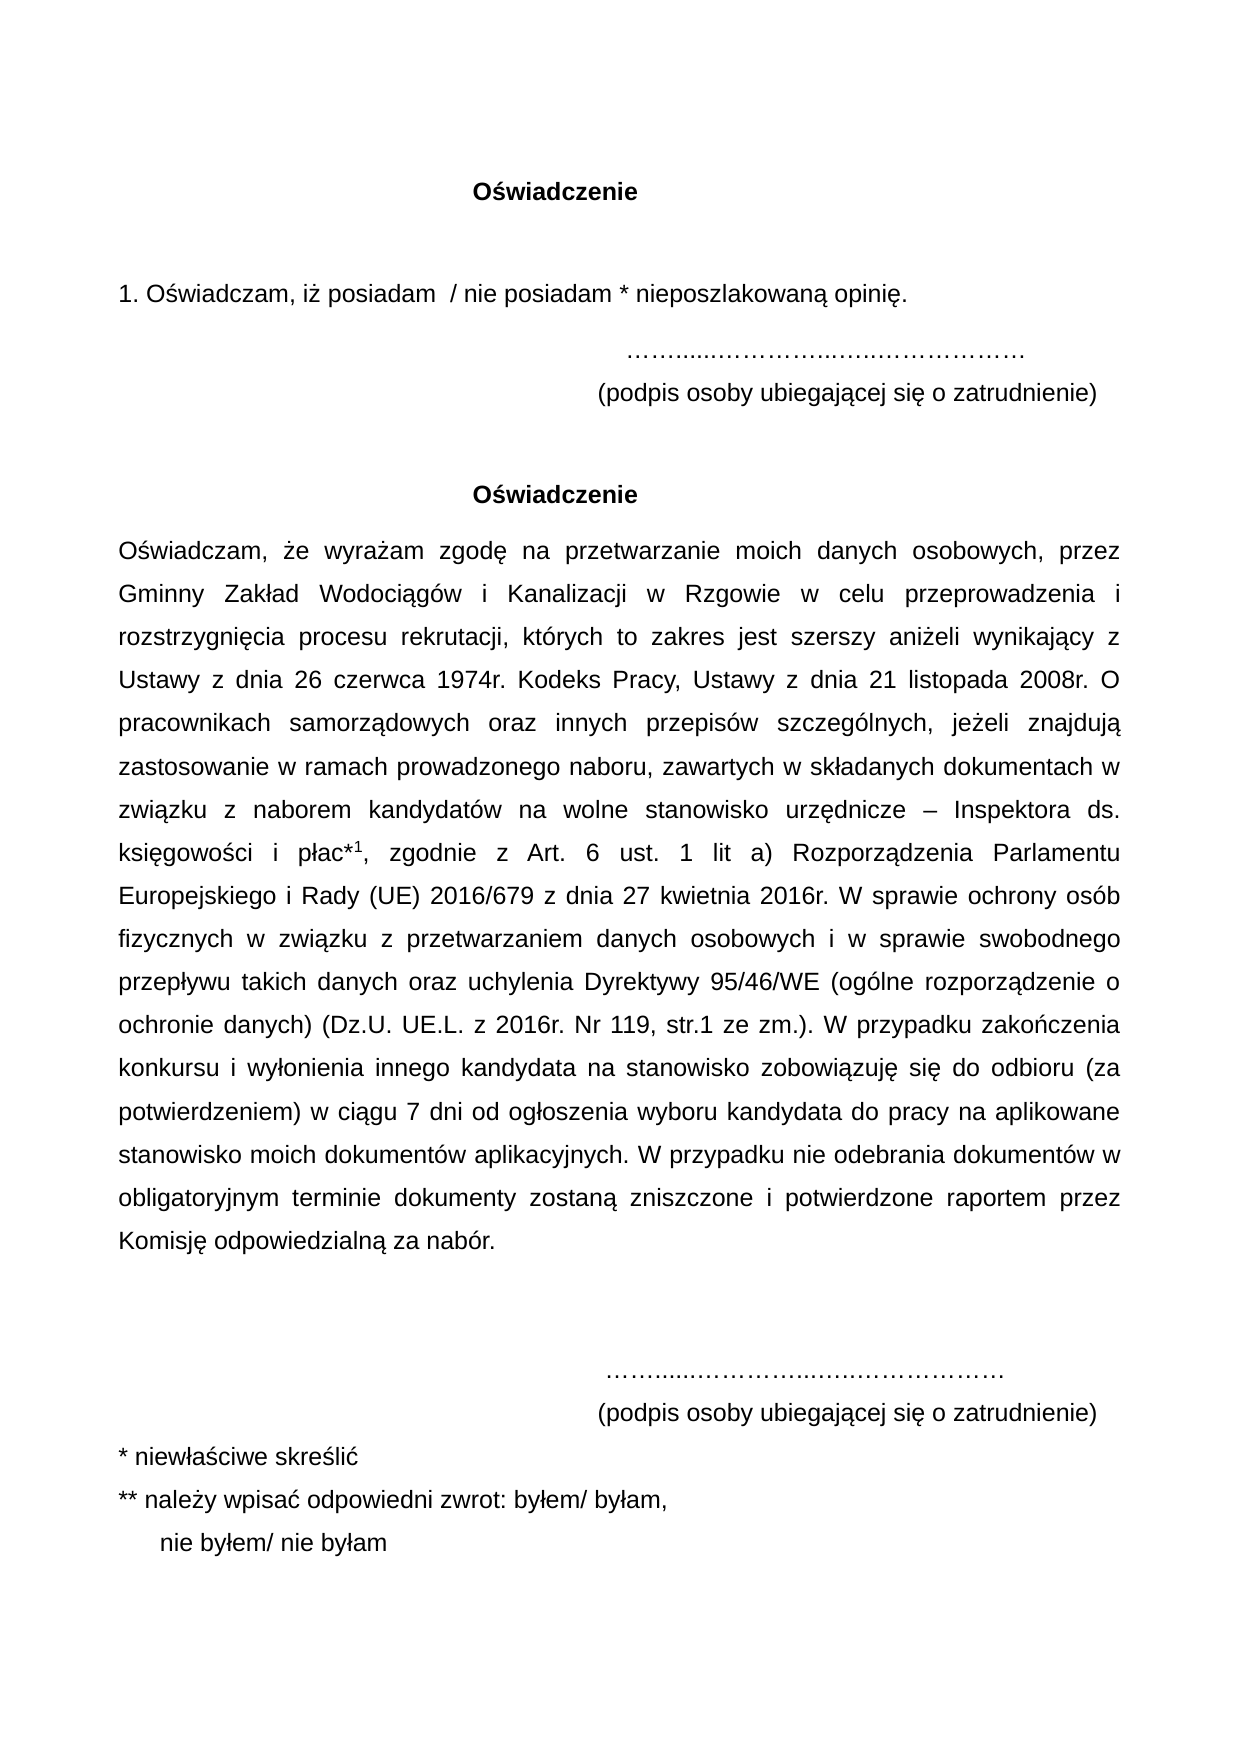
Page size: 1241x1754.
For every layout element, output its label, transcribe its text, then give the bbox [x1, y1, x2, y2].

text 1. Oświadczam, iż posiadam / nie posiadam * nieposzlakowaną opinię. [118, 279, 1122, 308]
text ……......…………...…..……………… [591, 335, 1122, 364]
text Oświadczam, że wyrażam zgodę na przetwarzanie moich danych osobowych, przez Gminny Zakład Wodociągów i Kanalizacji w Rzgowie w celu przeprowadzenia i rozstrzygnięcia procesu rekrutacji, których to zakres jest szerszy aniżeli wynikający z Ustawy z dnia 26 czerwca 1974r. Kodeks Pracy, Ustawy z dnia 21 listopada 2008r. O pracownikach samorządowych oraz innych przepisów szczególnych, jeżeli znajdują zastosowanie w ramach prowadzonego naboru, zawartych w składanych dokumentach w związku z naborem kandydatów na wolne stanowisko urzędnicze – Inspektora ds. księgowości i płac*1, zgodnie z Art. 6 ust. 1 lit a) Rozporządzenia Parlamentu Europejskiego i Rady (UE) 2016/679 z dnia 27 kwietnia 2016r. W sprawie ochrony osób fizycznych w związku z przetwarzaniem danych osobowych i w sprawie swobodnego przepływu takich danych oraz uchylenia Dyrektywy 95/46/WE (ogólne rozporządzenie o ochronie danych) (Dz.U. UE.L. z 2016r. Nr 119, str.1 ze zm.). W przypadku zakończenia konkursu i wyłonienia innego kandydata na stanowisko zobowiązuję się do odbioru (za potwierdzeniem) w ciągu 7 dni od ogłoszenia wyboru kandydata do pracy na aplikowane stanowisko moich dokumentów aplikacyjnych. W przypadku nie odebrania dokumentów w obligatoryjnym terminie dokumenty zostaną zniszczone i potwierdzone raportem przez Komisję odpowiedzialną za nabór. [118, 536, 1122, 1254]
text Oświadczenie [472, 480, 1122, 509]
text (podpis osoby ubiegającej się o zatrudnienie) [591, 378, 1122, 407]
text nie byłem/ nie byłam [118, 1528, 1122, 1556]
text * niewłaściwe skreślić [118, 1441, 1122, 1470]
text ……......…………...…..……………… [591, 1355, 1122, 1384]
text (podpis osoby ubiegającej się o zatrudnienie) [591, 1398, 1122, 1427]
text ** należy wpisać odpowiedni zwrot: byłem/ byłam, [118, 1484, 1122, 1513]
text Oświadczenie [472, 177, 1122, 206]
